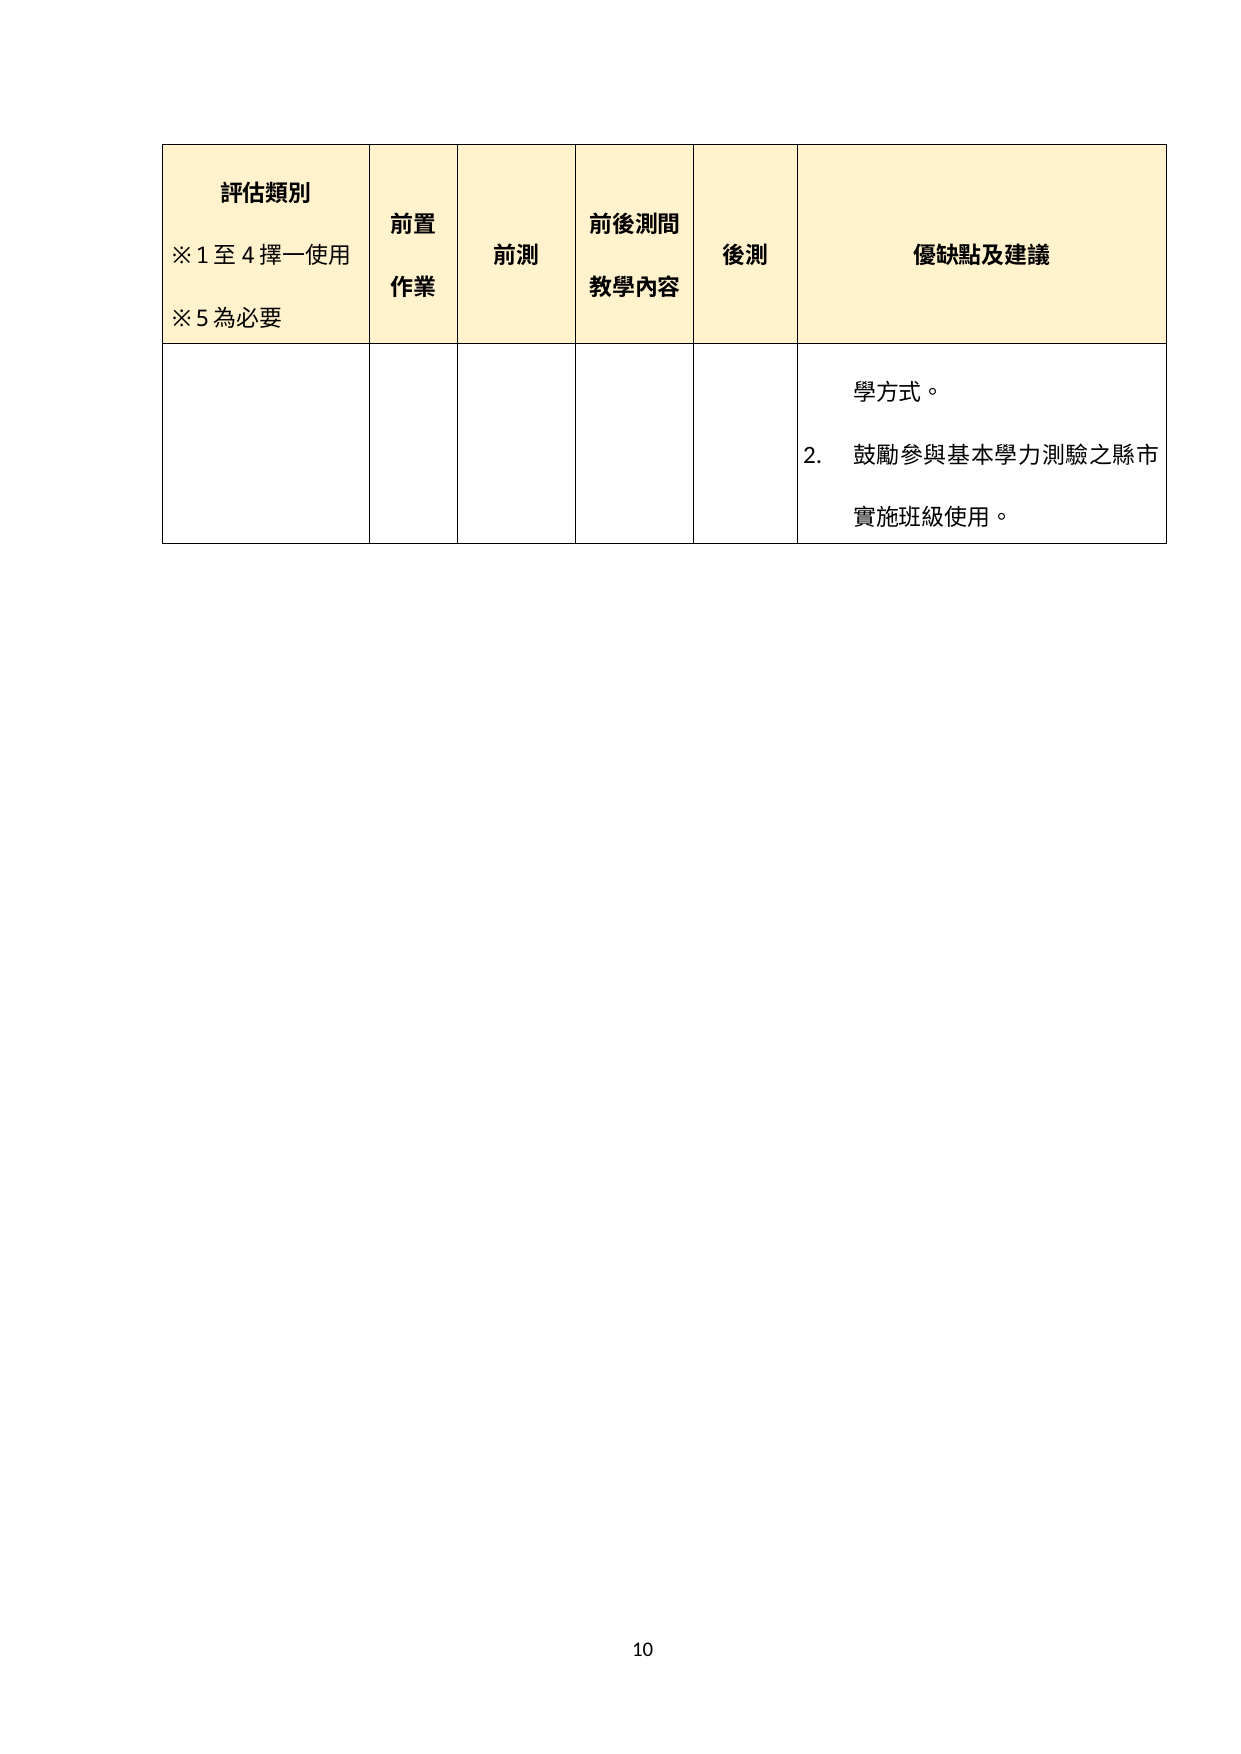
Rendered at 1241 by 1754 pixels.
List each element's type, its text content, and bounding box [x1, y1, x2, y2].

table_header 前後測間教學內容 [576, 145, 693, 343]
table_header 評估類別 ※1至4擇一使用 ※5為必要 [163, 145, 369, 343]
table_header 前置 作業 [370, 145, 457, 343]
table_cell [576, 344, 693, 542]
table_header 優缺點及建議 [798, 145, 1166, 343]
table_cell [370, 344, 457, 542]
table_header 後測 [694, 145, 797, 343]
table_cell [694, 344, 797, 542]
table_cell [458, 344, 575, 542]
table_cell 優點： 縣市全年級都參加基本學力測驗，可藉此了解不同能力學生的使用成效。 不需上傳成績。 建議： 以因材網為例，可利用【縣市學力檢測】測驗結果，進行個別教學，仿短期學習扶助教學成效之國語、數學個別補救教學方式。 鼓勵參與基本學力測驗之縣市實施班級使用。 [798, 344, 1166, 542]
table_header 前測 [458, 145, 575, 343]
table_cell [163, 344, 369, 542]
